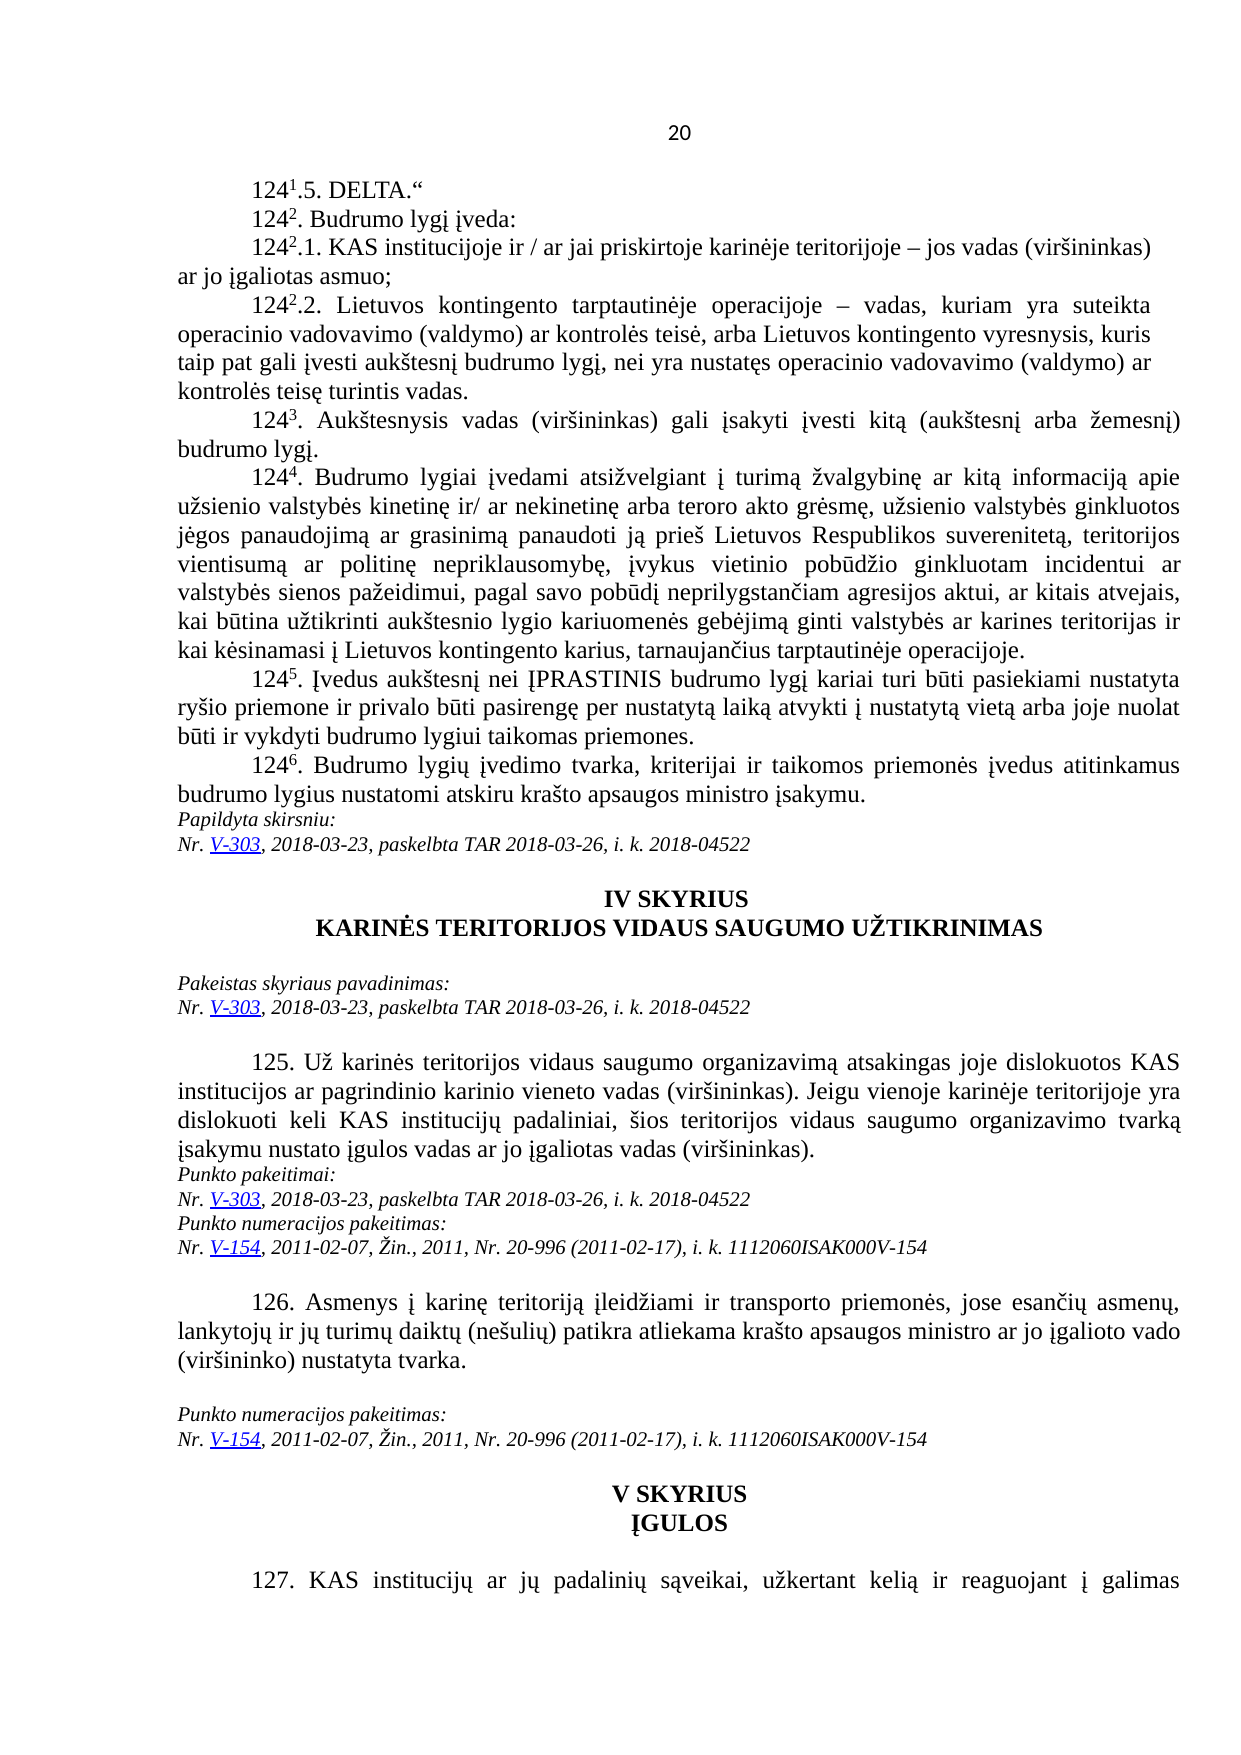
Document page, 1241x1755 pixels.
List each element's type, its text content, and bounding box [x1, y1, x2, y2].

text Punkto numeracijos pakeitimas: [177, 1402, 1181, 1426]
text 127. KAS institucijų ar jų padalinių sąveikai, užkertant kelią ir reaguojant į galimas [177, 1566, 1181, 1594]
text Nr. V-303, 2018-03-23, paskelbta TAR 2018-03-26, i. k. 2018-04522 [177, 994, 1181, 1019]
text 1243. Aukštesnysis vadas (viršininkas) gali įsakyti įvesti kitą (aukštesnį arba žemesnį) budrumo lygį. [177, 405, 1181, 462]
text ĮGULOS [177, 1508, 1181, 1537]
text 126. Asmenys į karinę teritoriją įleidžiami ir transporto priemonės, jose esančių asmenų, lankytojų ir jų turimų daiktų (nešulių) patikra atliekama krašto apsaugos ministro ar jo įgalioto vado (viršininko) nustatyta tvarka. [177, 1287, 1181, 1374]
text 1242.1. KAS institucijoje ir / ar jai priskirtoje karinėje teritorijoje – jos vadas (viršininkas) ar jo įgaliotas asmuo; [177, 232, 1152, 290]
text Pakeistas skyriaus pavadinimas: [177, 971, 1181, 994]
text Papildyta skirsniu: [177, 807, 1181, 831]
text 1245. Įvedus aukštesnį nei ĮPRASTINIS budrumo lygį kariai turi būti pasiekiami nustatyta ryšio priemone ir privalo būti pasirengę per nustatytą laiką atvykti į nustatytą vietą arba joje nuolat būti ir vykdyti budrumo lygiui taikomas priemones. [177, 664, 1181, 750]
text IV SKYRIUS [177, 884, 1181, 913]
text KARINĖS TERITORIJOS VIDAUS SAUGUMO UŽTIKRINIMAS [177, 913, 1181, 942]
text Nr. V-154, 2011-02-07, Žin., 2011, Nr. 20-996 (2011-02-17), i. k. 1112060ISAK000V-154 [177, 1426, 1181, 1451]
text 125. Už karinės teritorijos vidaus saugumo organizavimą atsakingas joje dislokuotos KAS institucijos ar pagrindinio karinio vieneto vadas (viršininkas). Jeigu vienoje karinėje teritorijoje yra dislokuoti keli KAS institucijų padaliniai, šios teritorijos vidaus saugumo organizavimo tvarką įsakymu nustato įgulos vadas ar jo įgaliotas vadas (viršininkas). [177, 1047, 1181, 1162]
text Punkto pakeitimai: [177, 1162, 1181, 1186]
text Punkto numeracijos pakeitimas: [177, 1211, 1181, 1234]
text Nr. V-154, 2011-02-07, Žin., 2011, Nr. 20-996 (2011-02-17), i. k. 1112060ISAK000V-154 [177, 1234, 1181, 1259]
text 1242. Budrumo lygį įveda: [177, 204, 1152, 232]
text 1244. Budrumo lygiai įvedami atsižvelgiant į turimą žvalgybinę ar kitą informaciją apie užsienio valstybės kinetinę ir/ ar nekinetinę arba teroro akto grėsmę, užsienio valstybės ginkluotos jėgos panaudojimą ar grasinimą panaudoti ją prieš Lietuvos Respublikos suverenitetą, teritorijos vientisumą ar politinę nepriklausomybę, įvykus vietinio pobūdžio ginkluotam incidentui ar valstybės sienos pažeidimui, pagal savo pobūdį neprilygstančiam agresijos aktui, ar kitais atvejais, kai būtina užtikrinti aukštesnio lygio kariuomenės gebėjimą ginti valstybės ar karines teritorijas ir kai kėsinamasi į Lietuvos kontingento karius, tarnaujančius tarptautinėje operacijoje. [177, 462, 1181, 664]
text Nr. V-303, 2018-03-23, paskelbta TAR 2018-03-26, i. k. 2018-04522 [177, 831, 1181, 856]
text 1246. Budrumo lygių įvedimo tvarka, kriterijai ir taikomos priemonės įvedus atitinkamus budrumo lygius nustatomi atskiru krašto apsaugos ministro įsakymu. [177, 750, 1181, 807]
text 1242.2. Lietuvos kontingento tarptautinėje operacijoje – vadas, kuriam yra suteikta operacinio vadovavimo (valdymo) ar kontrolės teisė, arba Lietuvos kontingento vyresnysis, kuris taip pat gali įvesti aukštesnį budrumo lygį, nei yra nustatęs operacinio vadovavimo (valdymo) ar kontrolės teisę turintis vadas. [177, 290, 1152, 405]
text Nr. V-303, 2018-03-23, paskelbta TAR 2018-03-26, i. k. 2018-04522 [177, 1186, 1181, 1211]
text V skyrius [177, 1479, 1181, 1508]
text 1241.5. DELTA.“ [177, 175, 1181, 204]
